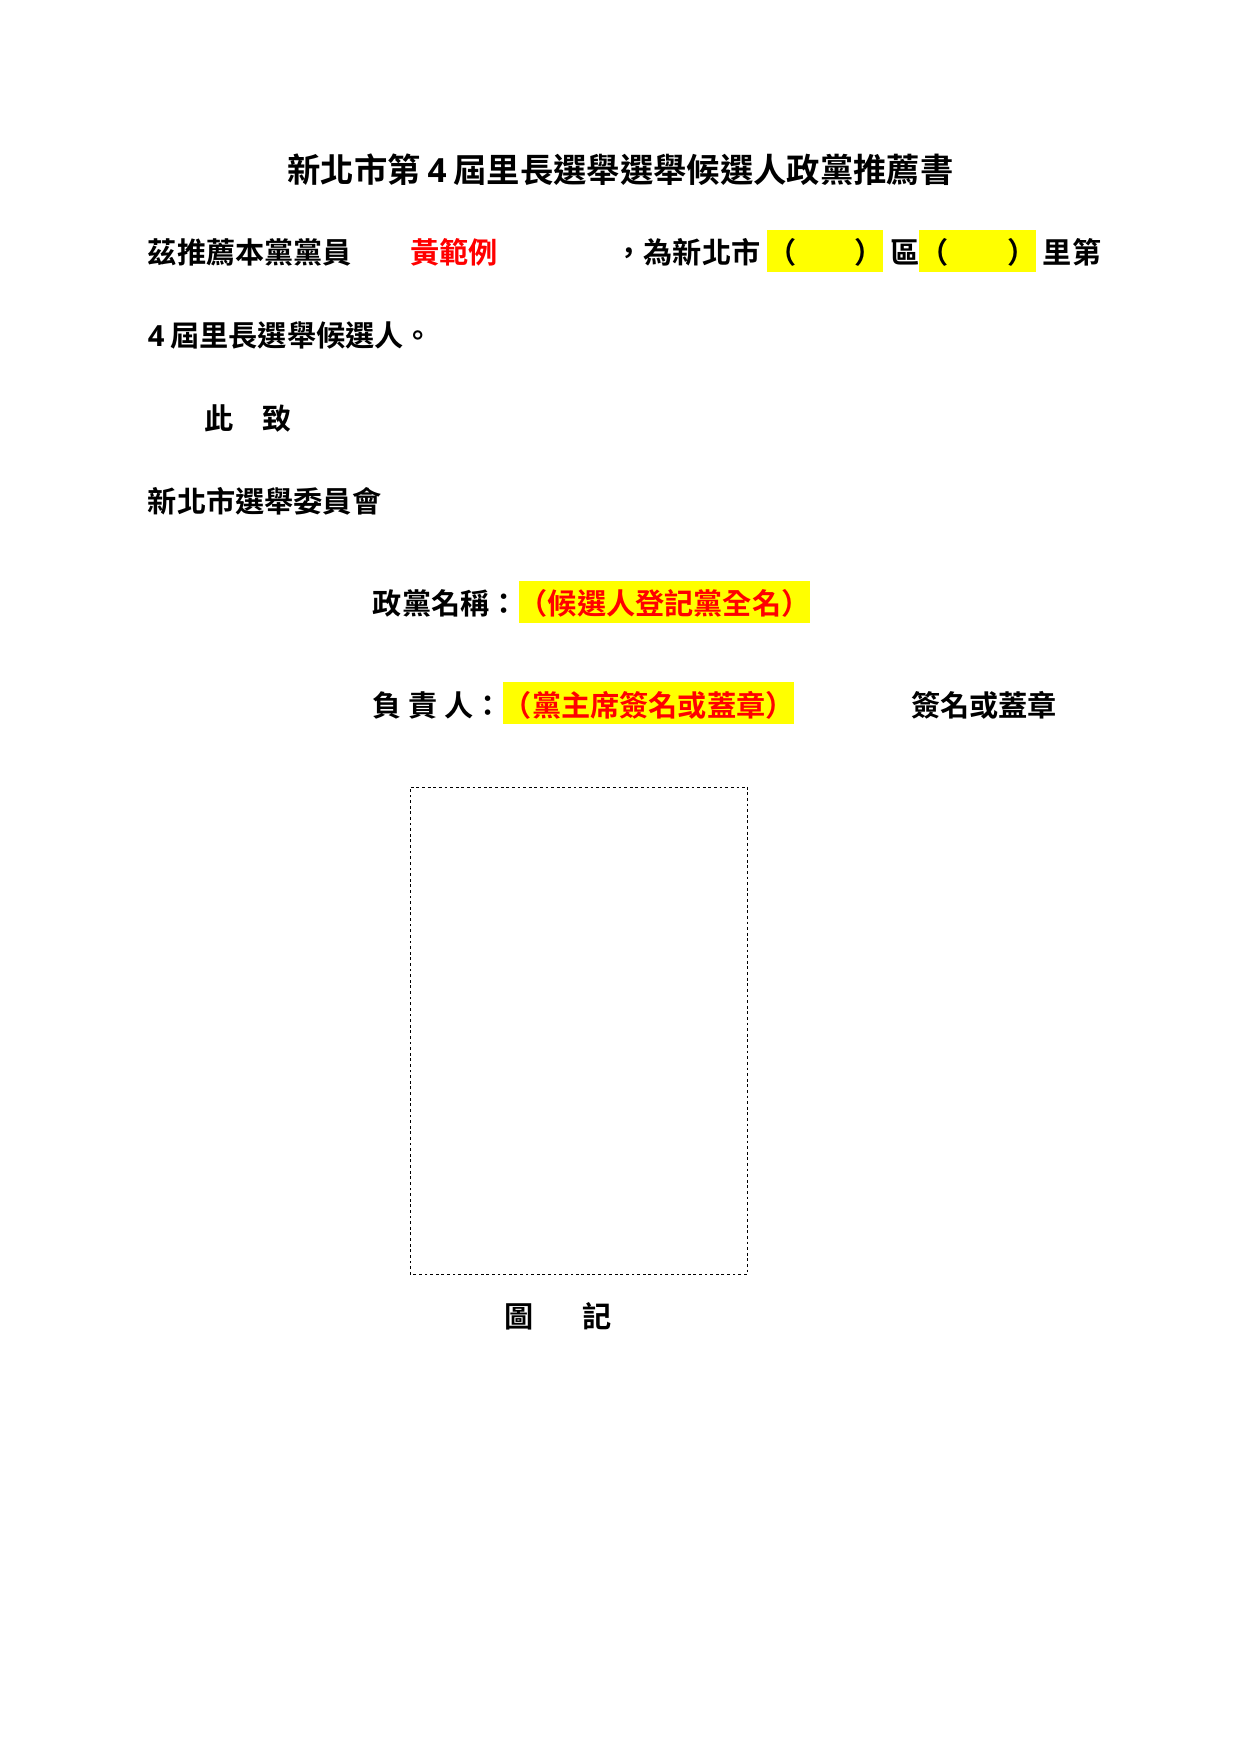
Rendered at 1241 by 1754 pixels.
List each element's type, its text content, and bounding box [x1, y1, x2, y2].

text 政黨名稱：（候選人登記黨全名） [373, 560, 1092, 643]
text 新北市選舉委員會 [147, 458, 1092, 541]
text 圖 記 [504, 1273, 1092, 1356]
text 負 責 人：（黨主席簽名或蓋章） 簽名或蓋章 [373, 662, 1092, 745]
text 新北市第4屆里長選舉選舉候選人政黨推薦書 [148, 127, 1092, 210]
text 此 致 [204, 376, 1092, 458]
text 茲推薦本黨黨員 黃範例 ，為新北市 （ ） 區（ ） 里第4屆里長選舉候選人。 [148, 210, 1107, 376]
